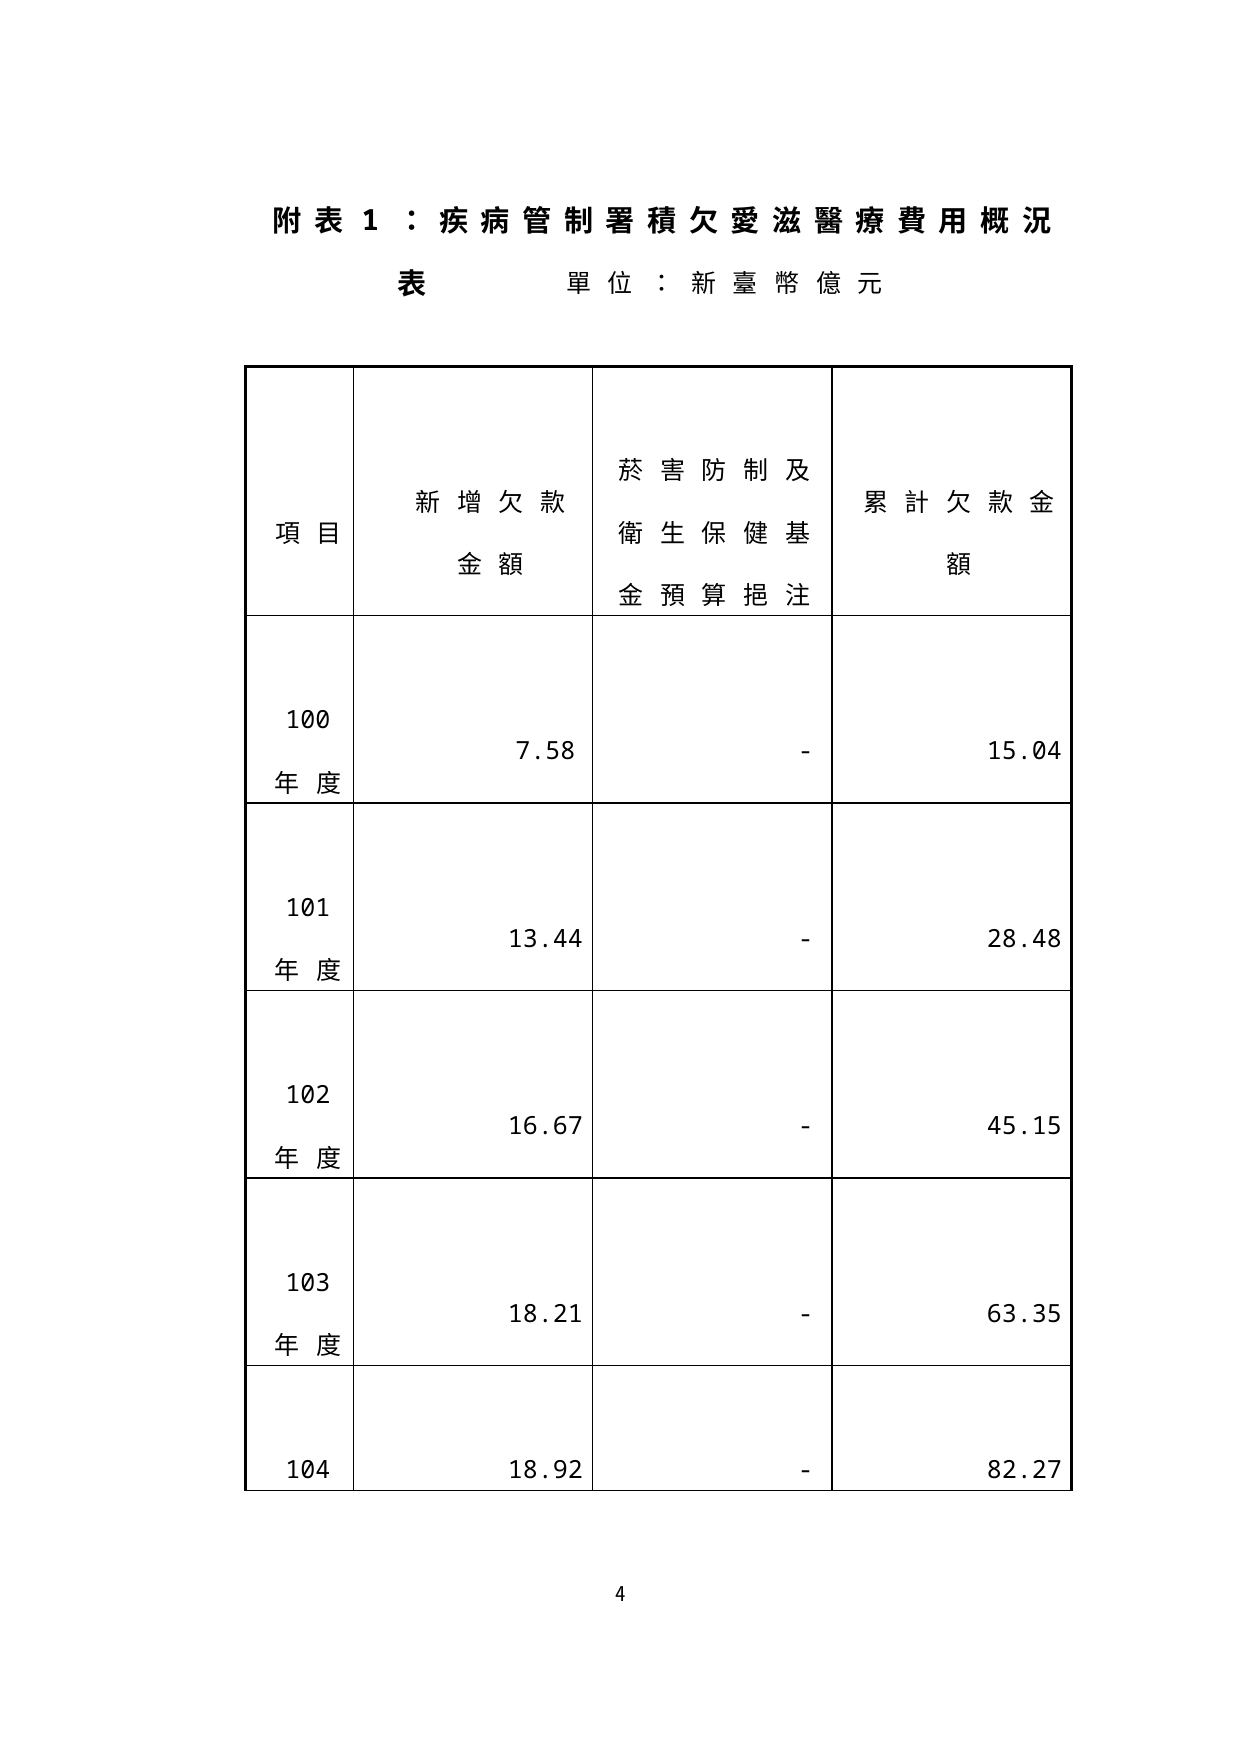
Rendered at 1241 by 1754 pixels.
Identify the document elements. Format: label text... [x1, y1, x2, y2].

table_cell 28.48 [833, 804, 1070, 990]
table_cell - [593, 991, 831, 1177]
table_cell 100年度 [247, 616, 353, 802]
table_header 新增欠款金額 [354, 368, 592, 615]
table_cell 45.15 [833, 991, 1070, 1177]
table_cell 15.04 [833, 616, 1070, 802]
table_cell 7.58 [354, 616, 592, 802]
table_cell 103年度 [247, 1179, 353, 1365]
table_cell - [593, 804, 831, 990]
table_cell 82.27 [833, 1366, 1070, 1490]
table_cell 16.67 [354, 991, 592, 1177]
table_header 菸害防制及衛生保健基金預算挹注 [593, 368, 831, 615]
table_cell 104 [247, 1366, 353, 1490]
table_cell 18.92 [354, 1366, 592, 1490]
table_cell - [593, 1179, 831, 1365]
text 附表1：疾病管制署積欠愛滋醫療費用概況表 單位：新臺幣億元 [240, 177, 1058, 302]
table_cell 13.44 [354, 804, 592, 990]
table_cell 63.35 [833, 1179, 1070, 1365]
table_cell 18.21 [354, 1179, 592, 1365]
table_cell 101年度 [247, 804, 353, 990]
table_cell - [593, 616, 831, 802]
table_header 項目 [247, 368, 353, 615]
table_cell - [593, 1366, 831, 1490]
table_cell 102年度 [247, 991, 353, 1177]
table_header 累計欠款金額 [833, 368, 1070, 615]
